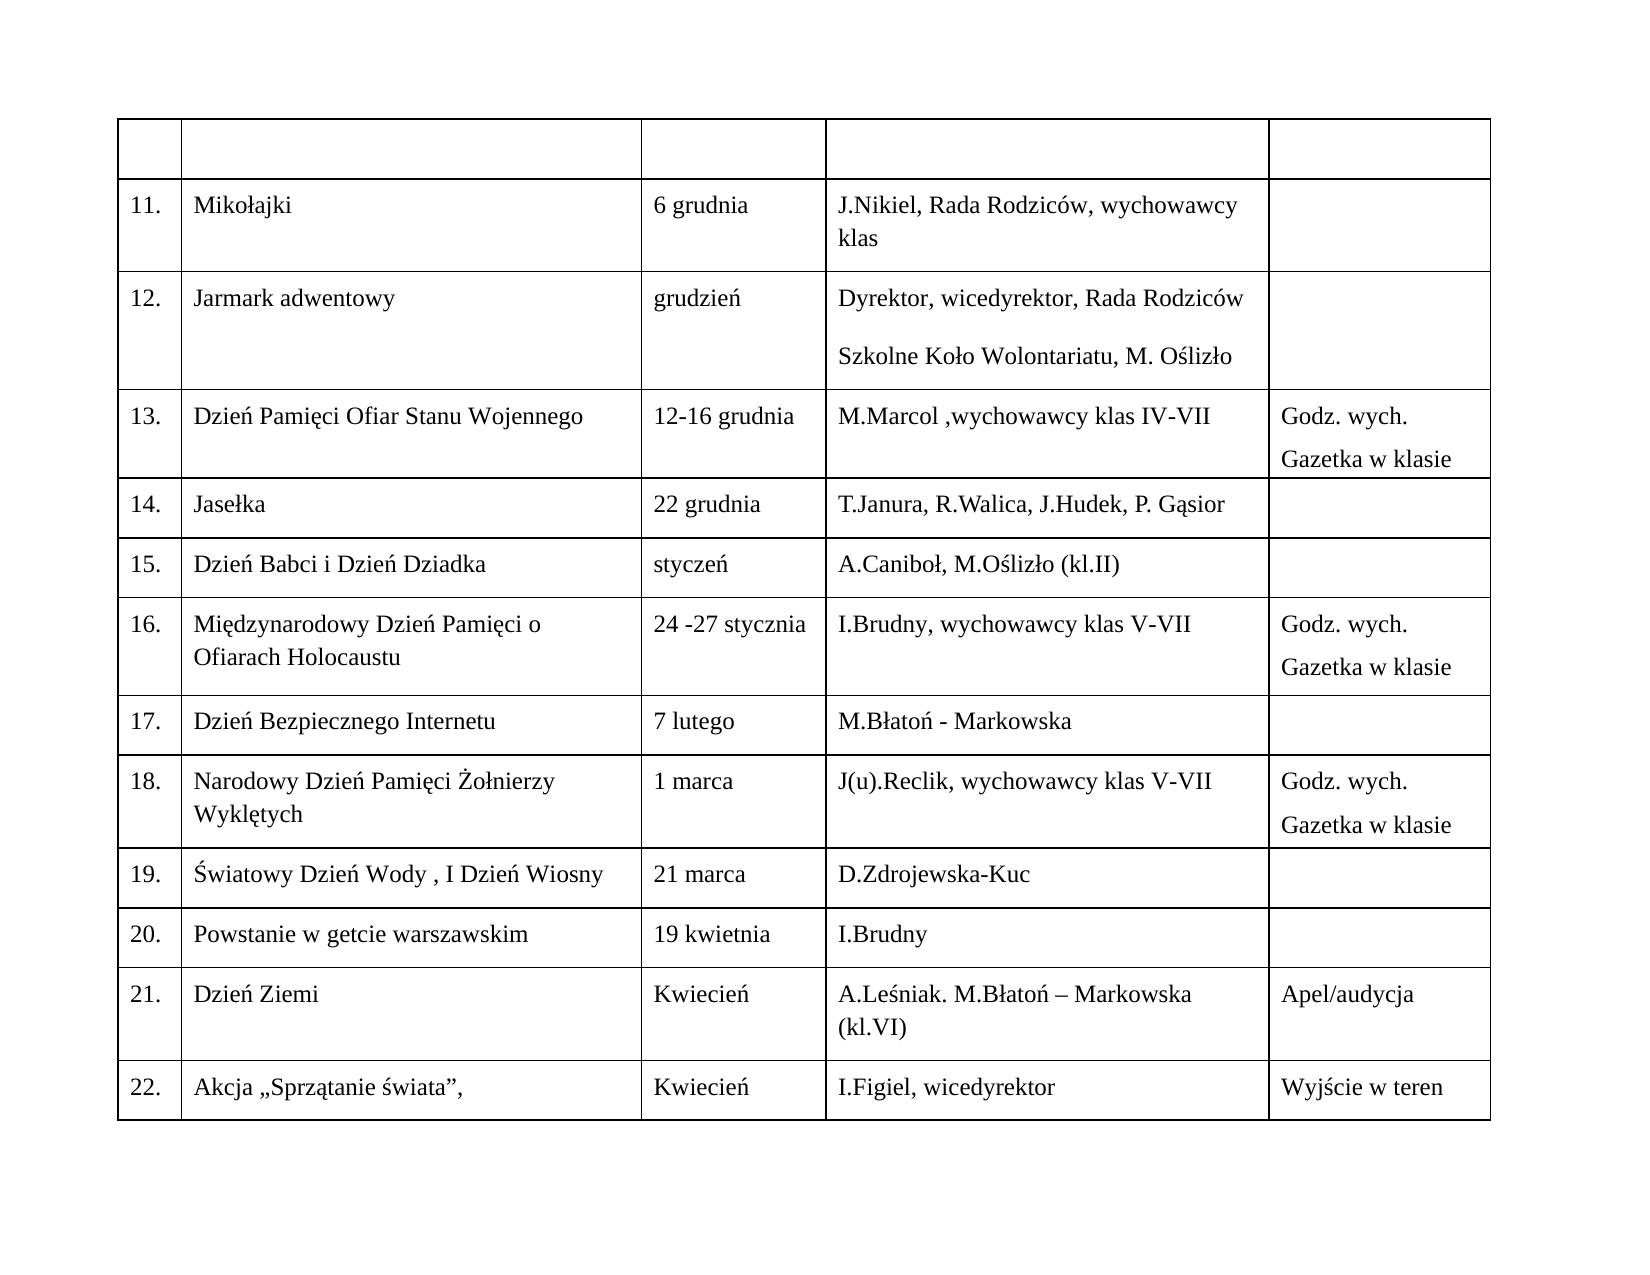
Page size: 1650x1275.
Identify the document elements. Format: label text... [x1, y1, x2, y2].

table_cell Akcja „Sprzątanie świata”, [182, 1061, 641, 1119]
table_cell J.Nikiel, Rada Rodziców, wychowawcy klas [827, 180, 1268, 271]
table_cell Dzień Babci i Dzień Dziadka [182, 539, 641, 597]
table_cell [1270, 180, 1490, 271]
table_cell 22. [119, 1061, 181, 1119]
table_cell [1270, 272, 1490, 389]
table_cell 18. [119, 756, 181, 847]
table_cell styczeń [642, 539, 825, 597]
table_cell [119, 120, 181, 178]
table_cell 1 marca [642, 756, 825, 847]
table_cell Godz. wych. Gazetka w klasie [1270, 756, 1490, 847]
table_cell Światowy Dzień Wody , I Dzień Wiosny [182, 849, 641, 907]
table_cell [827, 120, 1268, 178]
table_cell A.Leśniak. M.Błatoń – Markowska (kl.VI) [827, 968, 1268, 1059]
table_cell J(u).Reclik, wychowawcy klas V-VII [827, 756, 1268, 847]
table_cell I.Brudny [827, 909, 1268, 967]
table_cell A.Caniboł, M.Oślizło (kl.II) [827, 539, 1268, 597]
table_cell Powstanie w getcie warszawskim [182, 909, 641, 967]
table_cell 13. [119, 390, 181, 477]
table_cell 19 kwietnia [642, 909, 825, 967]
table_cell I.Figiel, wicedyrektor [827, 1061, 1268, 1119]
table_cell M.Błatoń - Markowska [827, 696, 1268, 754]
table_cell M.Marcol ,wychowawcy klas IV-VII [827, 390, 1268, 477]
table_cell Mikołajki [182, 180, 641, 271]
table_cell 12. [119, 272, 181, 389]
table_cell 21 marca [642, 849, 825, 907]
table_cell Jarmark adwentowy [182, 272, 641, 389]
table_cell Godz. wych. Gazetka w klasie [1270, 390, 1490, 477]
table_cell [1270, 479, 1490, 537]
table_cell 21. [119, 968, 181, 1059]
table_cell [642, 120, 825, 178]
table_cell [1270, 849, 1490, 907]
table_cell Kwiecień [642, 968, 825, 1059]
table_cell Godz. wych. Gazetka w klasie [1270, 598, 1490, 694]
table_cell 15. [119, 539, 181, 597]
table_cell Dzień Bezpiecznego Internetu [182, 696, 641, 754]
table_cell [1270, 909, 1490, 967]
table_cell Wyjście w teren [1270, 1061, 1490, 1119]
table_cell 6 grudnia [642, 180, 825, 271]
table_cell T.Janura, R.Walica, J.Hudek, P. Gąsior [827, 479, 1268, 537]
table_cell 7 lutego [642, 696, 825, 754]
table_cell I.Brudny, wychowawcy klas V-VII [827, 598, 1268, 694]
table_cell Międzynarodowy Dzień Pamięci o Ofiarach Holocaustu [182, 598, 641, 694]
table_cell 11. [119, 180, 181, 271]
table_cell Kwiecień [642, 1061, 825, 1119]
table_cell 24 -27 stycznia [642, 598, 825, 694]
table_cell Dzień Pamięci Ofiar Stanu Wojennego [182, 390, 641, 477]
table_cell grudzień [642, 272, 825, 389]
table_cell Dzień Ziemi [182, 968, 641, 1059]
table_cell Narodowy Dzień Pamięci Żołnierzy Wyklętych [182, 756, 641, 847]
table_cell 20. [119, 909, 181, 967]
table_cell [182, 120, 641, 178]
table_cell 16. [119, 598, 181, 694]
table_cell 14. [119, 479, 181, 537]
table_cell 19. [119, 849, 181, 907]
table_cell [1270, 539, 1490, 597]
table_cell [1270, 120, 1490, 178]
table_cell Jasełka [182, 479, 641, 537]
table_cell 12-16 grudnia [642, 390, 825, 477]
table_cell Apel/audycja [1270, 968, 1490, 1059]
table_cell 22 grudnia [642, 479, 825, 537]
table_cell 17. [119, 696, 181, 754]
table_cell Dyrektor, wicedyrektor, Rada Rodziców Szkolne Koło Wolontariatu, M. Oślizło [827, 272, 1268, 389]
table_cell D.Zdrojewska-Kuc [827, 849, 1268, 907]
table_cell [1270, 696, 1490, 754]
